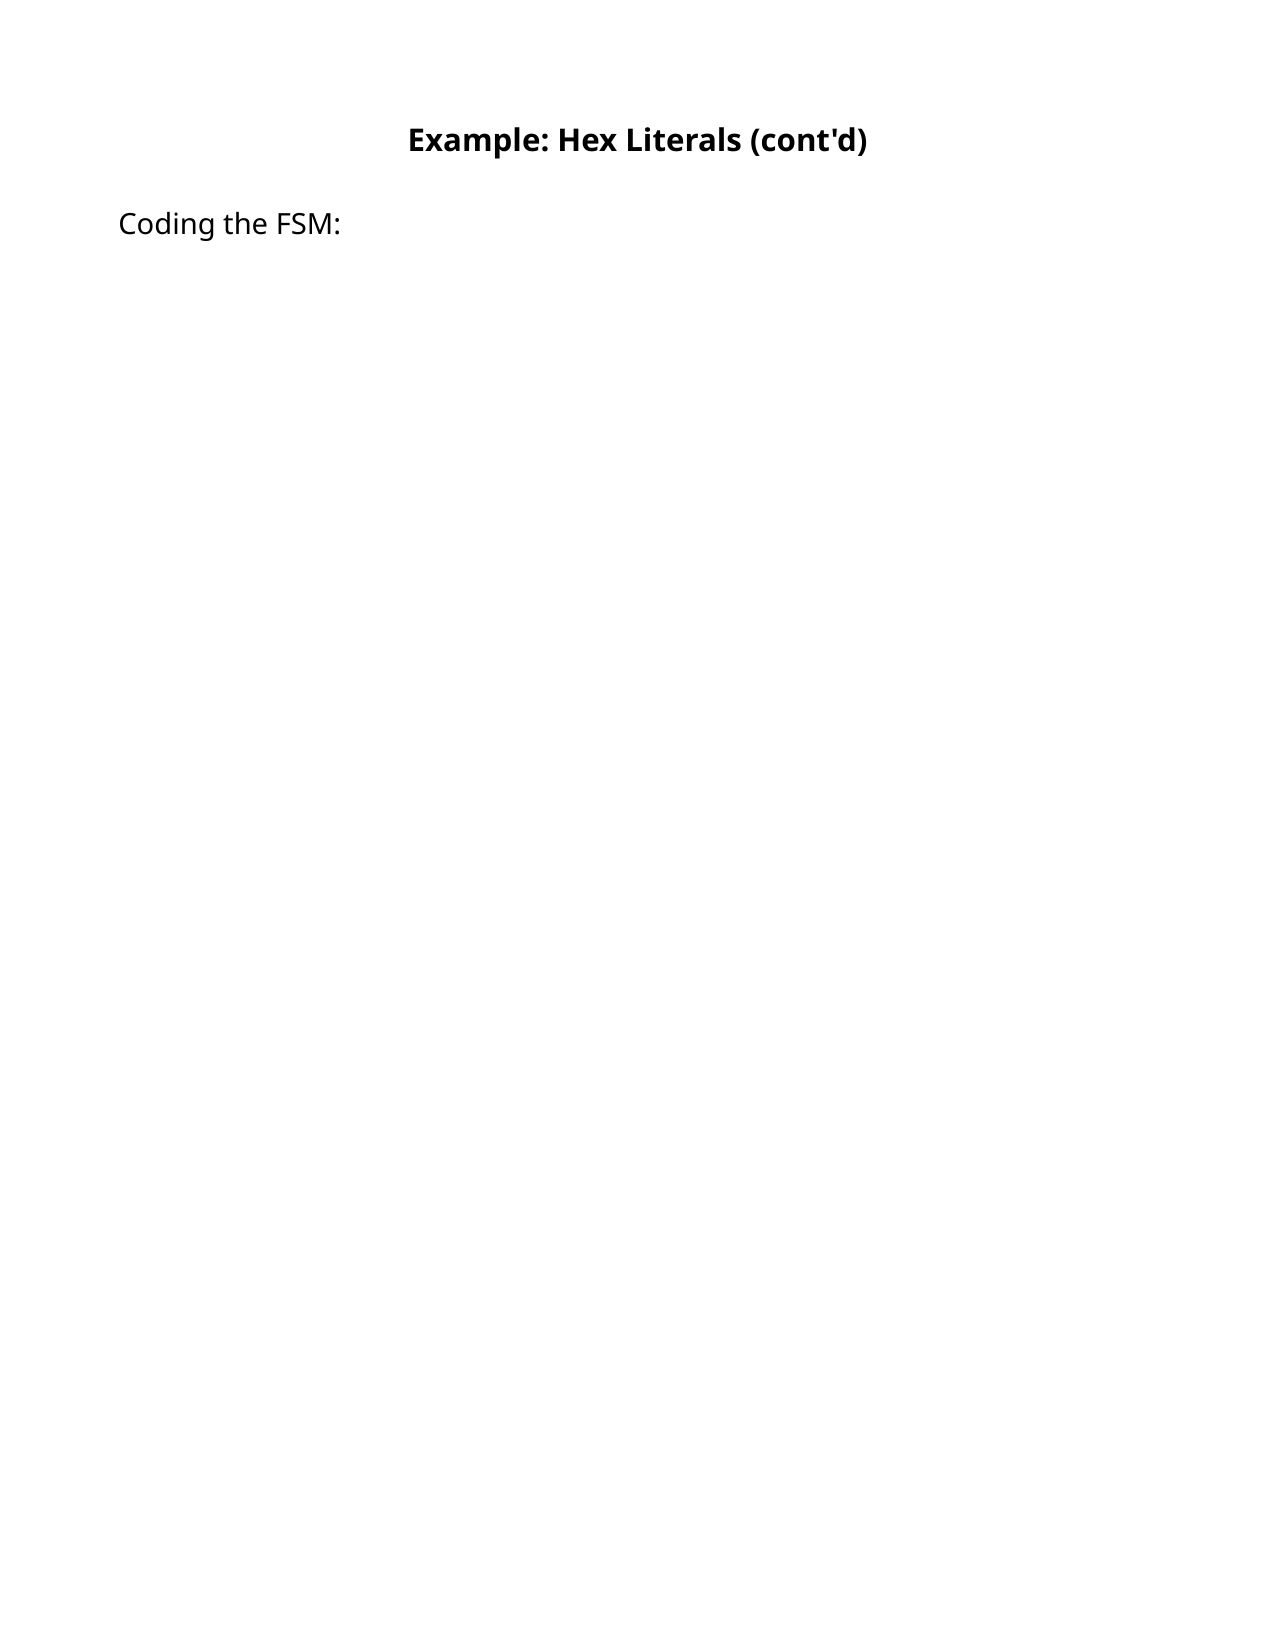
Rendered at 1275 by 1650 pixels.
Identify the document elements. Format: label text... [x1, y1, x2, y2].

text Coding the FSM: [118, 203, 1157, 243]
subtitle Example: Hex Literals (cont'd) [118, 118, 1157, 161]
